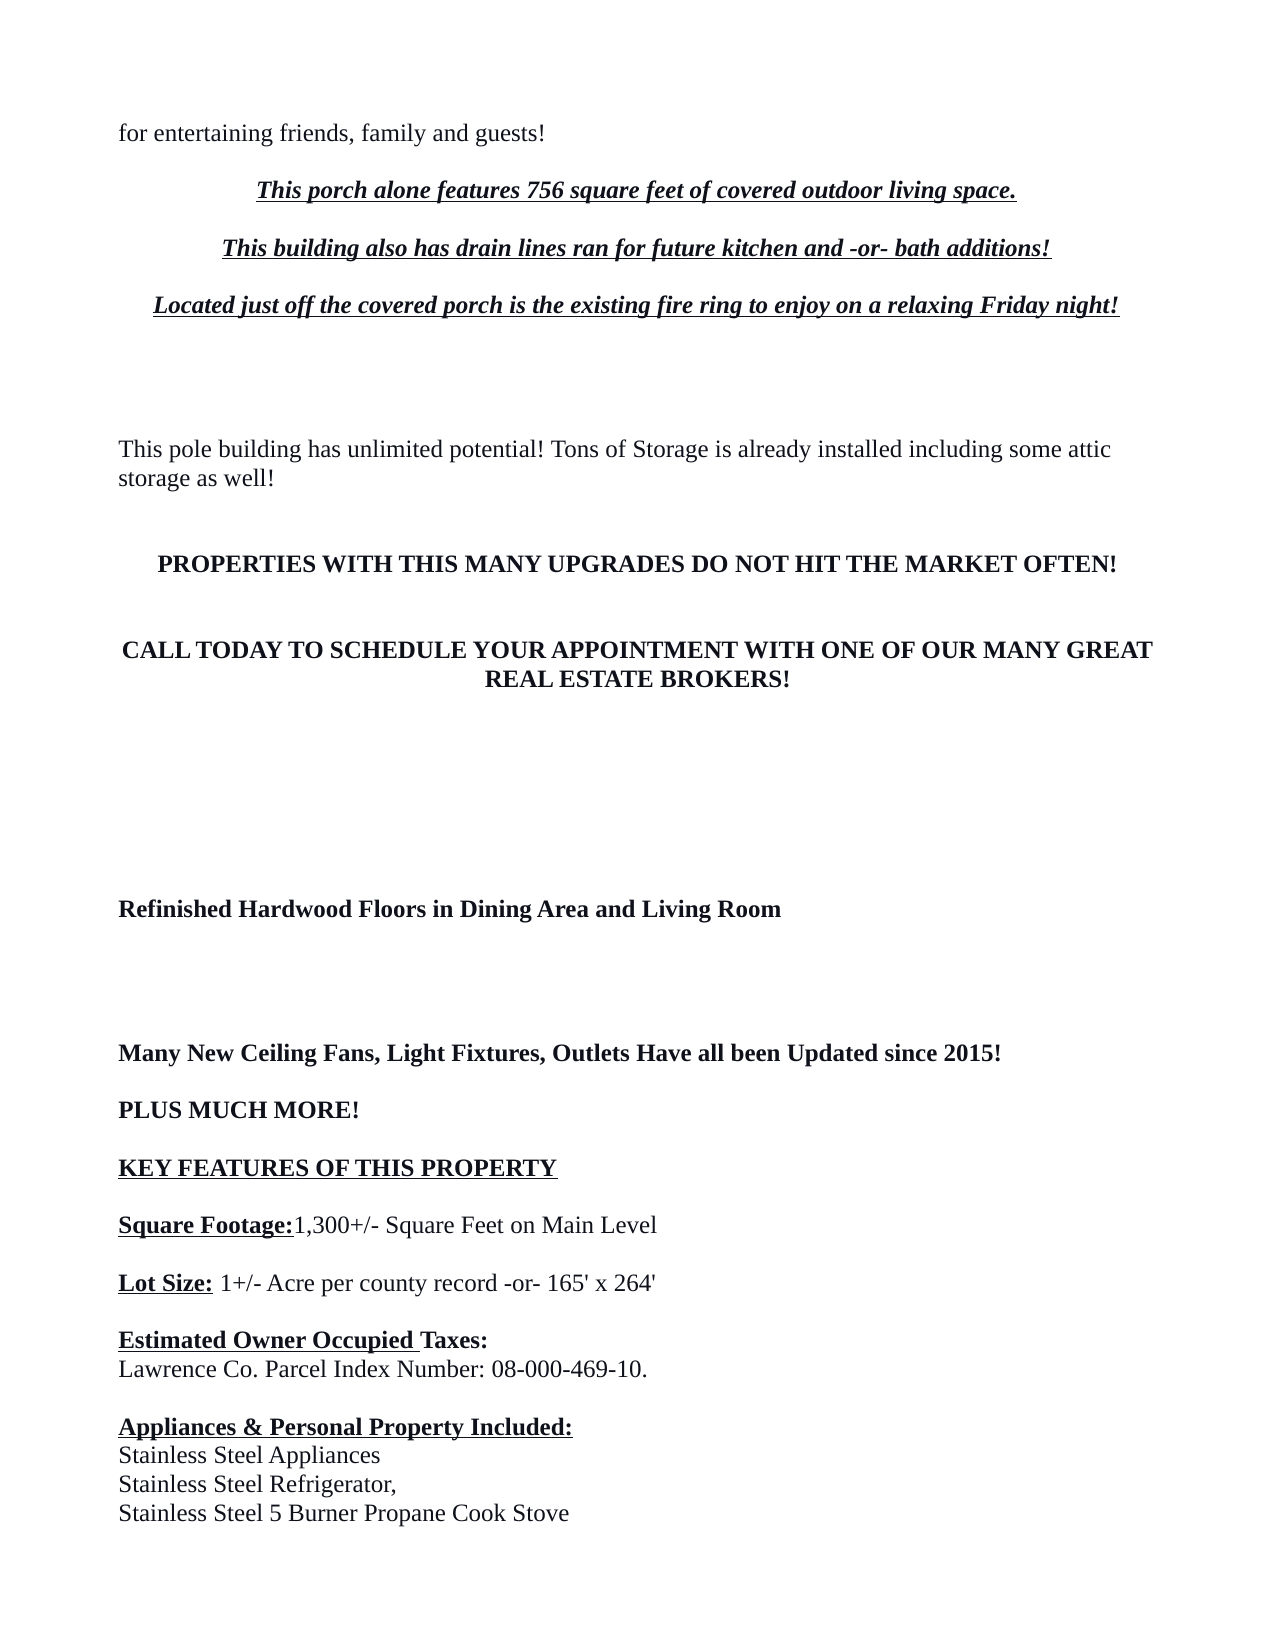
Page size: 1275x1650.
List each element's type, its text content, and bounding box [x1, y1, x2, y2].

text PROPERTIES WITH THIS MANY UPGRADES DO NOT HIT THE MARKET OFTEN! [118, 549, 1157, 578]
text Lot Size: 1+/- Acre per county record -or- 165' x 264' [118, 1268, 1157, 1297]
text Estimated Owner Occupied Taxes: [118, 1326, 1157, 1354]
text This building also has drain lines ran for future kitchen and -or- bath additions! [118, 233, 1157, 262]
text Many New Ceiling Fans, Light Fixtures, Outlets Have all been Updated since 2015! [118, 1038, 1157, 1067]
text for entertaining friends, family and guests! [118, 118, 1157, 147]
text Lawrence Co. Parcel Index Number: 08-000-469-10. [118, 1354, 1157, 1383]
text Stainless Steel Refrigerator, [118, 1469, 1157, 1498]
text PLUS MUCH MORE! [118, 1096, 1157, 1124]
text Stainless Steel 5 Burner Propane Cook Stove [118, 1498, 1157, 1527]
text CALL TODAY TO SCHEDULE YOUR APPOINTMENT WITH ONE OF OUR MANY GREAT REAL ESTATE BROKERS! [118, 636, 1157, 693]
text Located just off the covered porch is the existing fire ring to enjoy on a relaxing Friday night! [118, 291, 1157, 319]
text This pole building has unlimited potential! Tons of Storage is already installed including some attic storage as well! [118, 434, 1157, 492]
text Refinished Hardwood Floors in Dining Area and Living Room [118, 894, 1157, 923]
text Stainless Steel Appliances [118, 1441, 1157, 1469]
text This porch alone features 756 square feet of covered outdoor living space. [118, 176, 1157, 204]
text KEY FEATURES OF THIS PROPERTY [118, 1153, 1157, 1182]
text Square Footage:1,300+/- Square Feet on Main Level [118, 1211, 1157, 1239]
text Appliances & Personal Property Included: [118, 1412, 1157, 1441]
